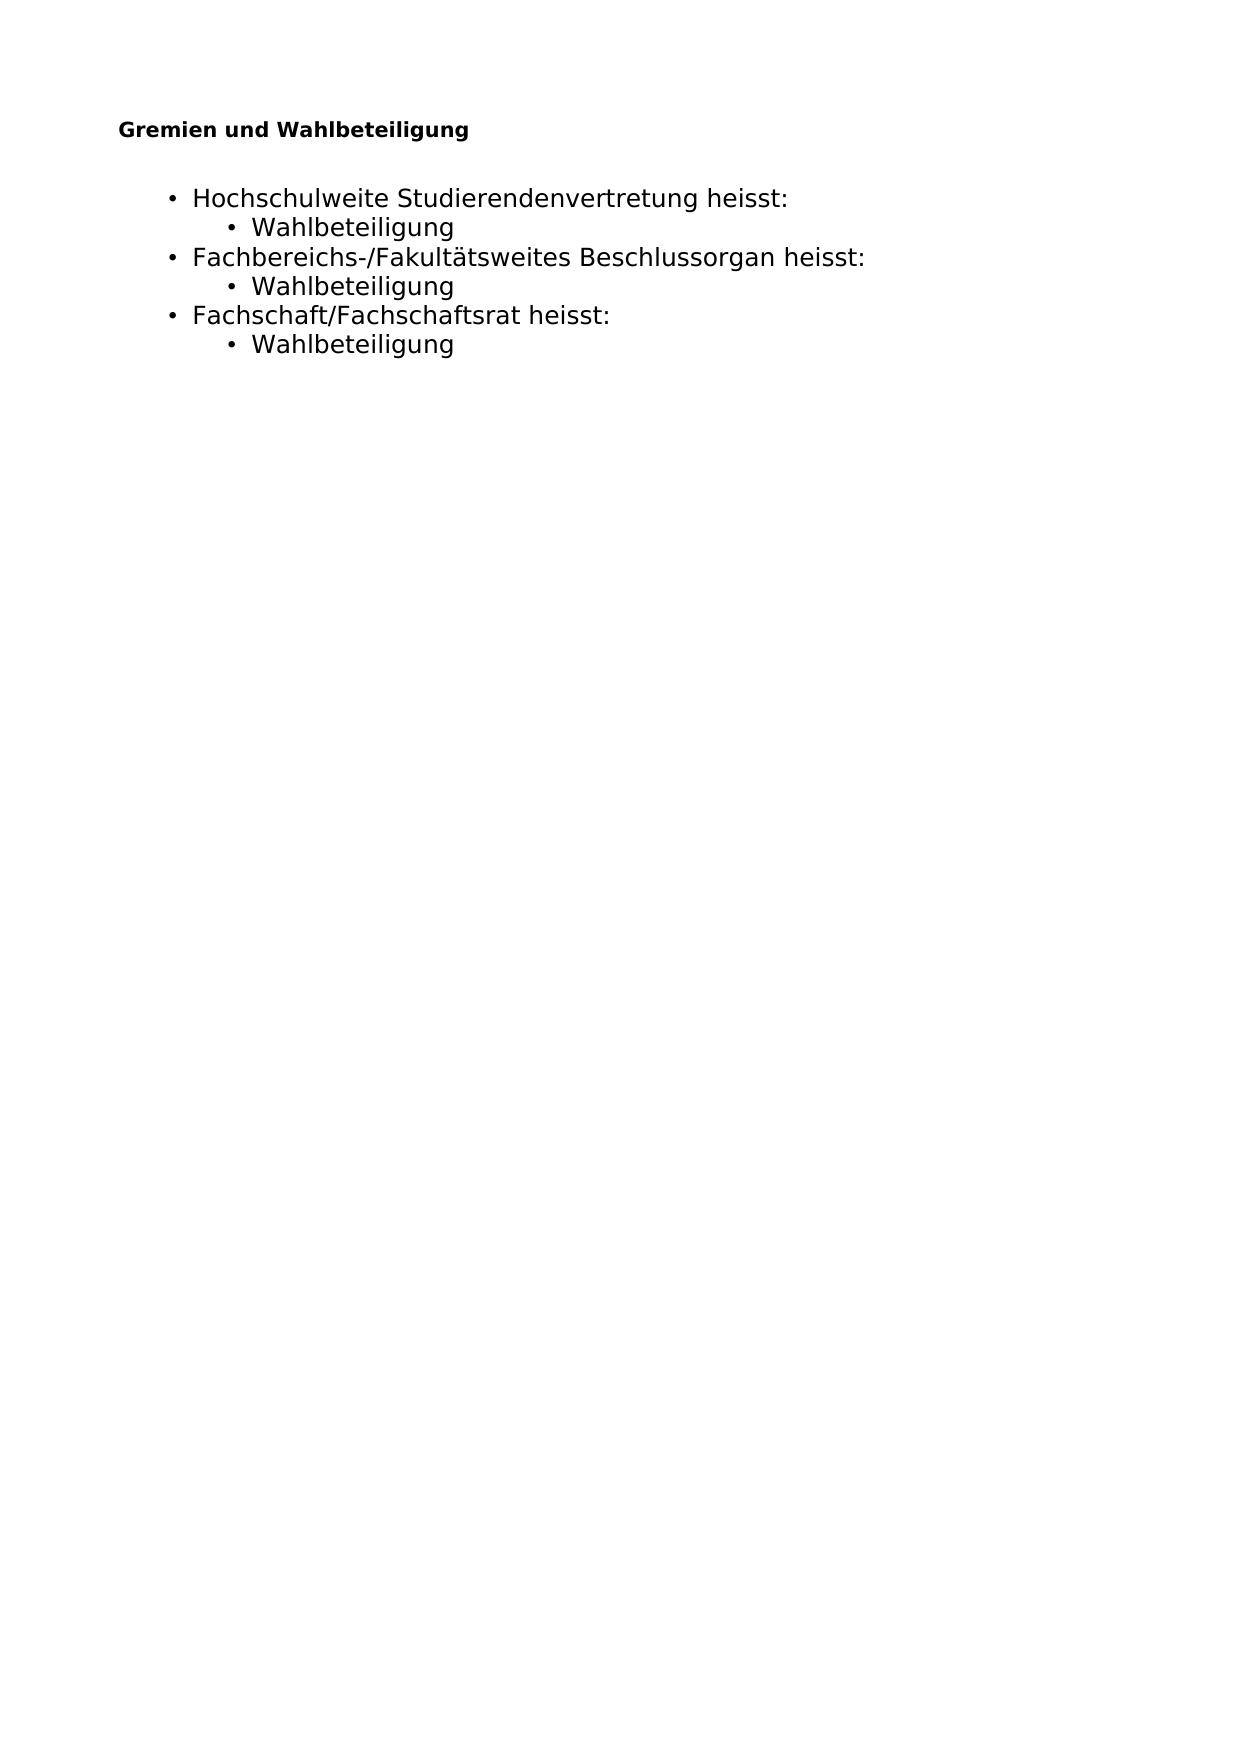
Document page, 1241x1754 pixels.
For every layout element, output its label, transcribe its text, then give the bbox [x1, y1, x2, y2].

list Fachschaft/Fachschaftsrat heisst: [177, 301, 1122, 330]
list Wahlbeteiligung [236, 330, 1122, 359]
subtitle Gremien und Wahlbeteiligung [118, 118, 1122, 142]
list Wahlbeteiligung [236, 272, 1122, 301]
list Hochschulweite Studierendenvertretung heisst: [177, 184, 1122, 213]
list Fachbereichs-/Fakultätsweites Beschlussorgan heisst: [177, 243, 1122, 272]
list Wahlbeteiligung [236, 213, 1122, 243]
